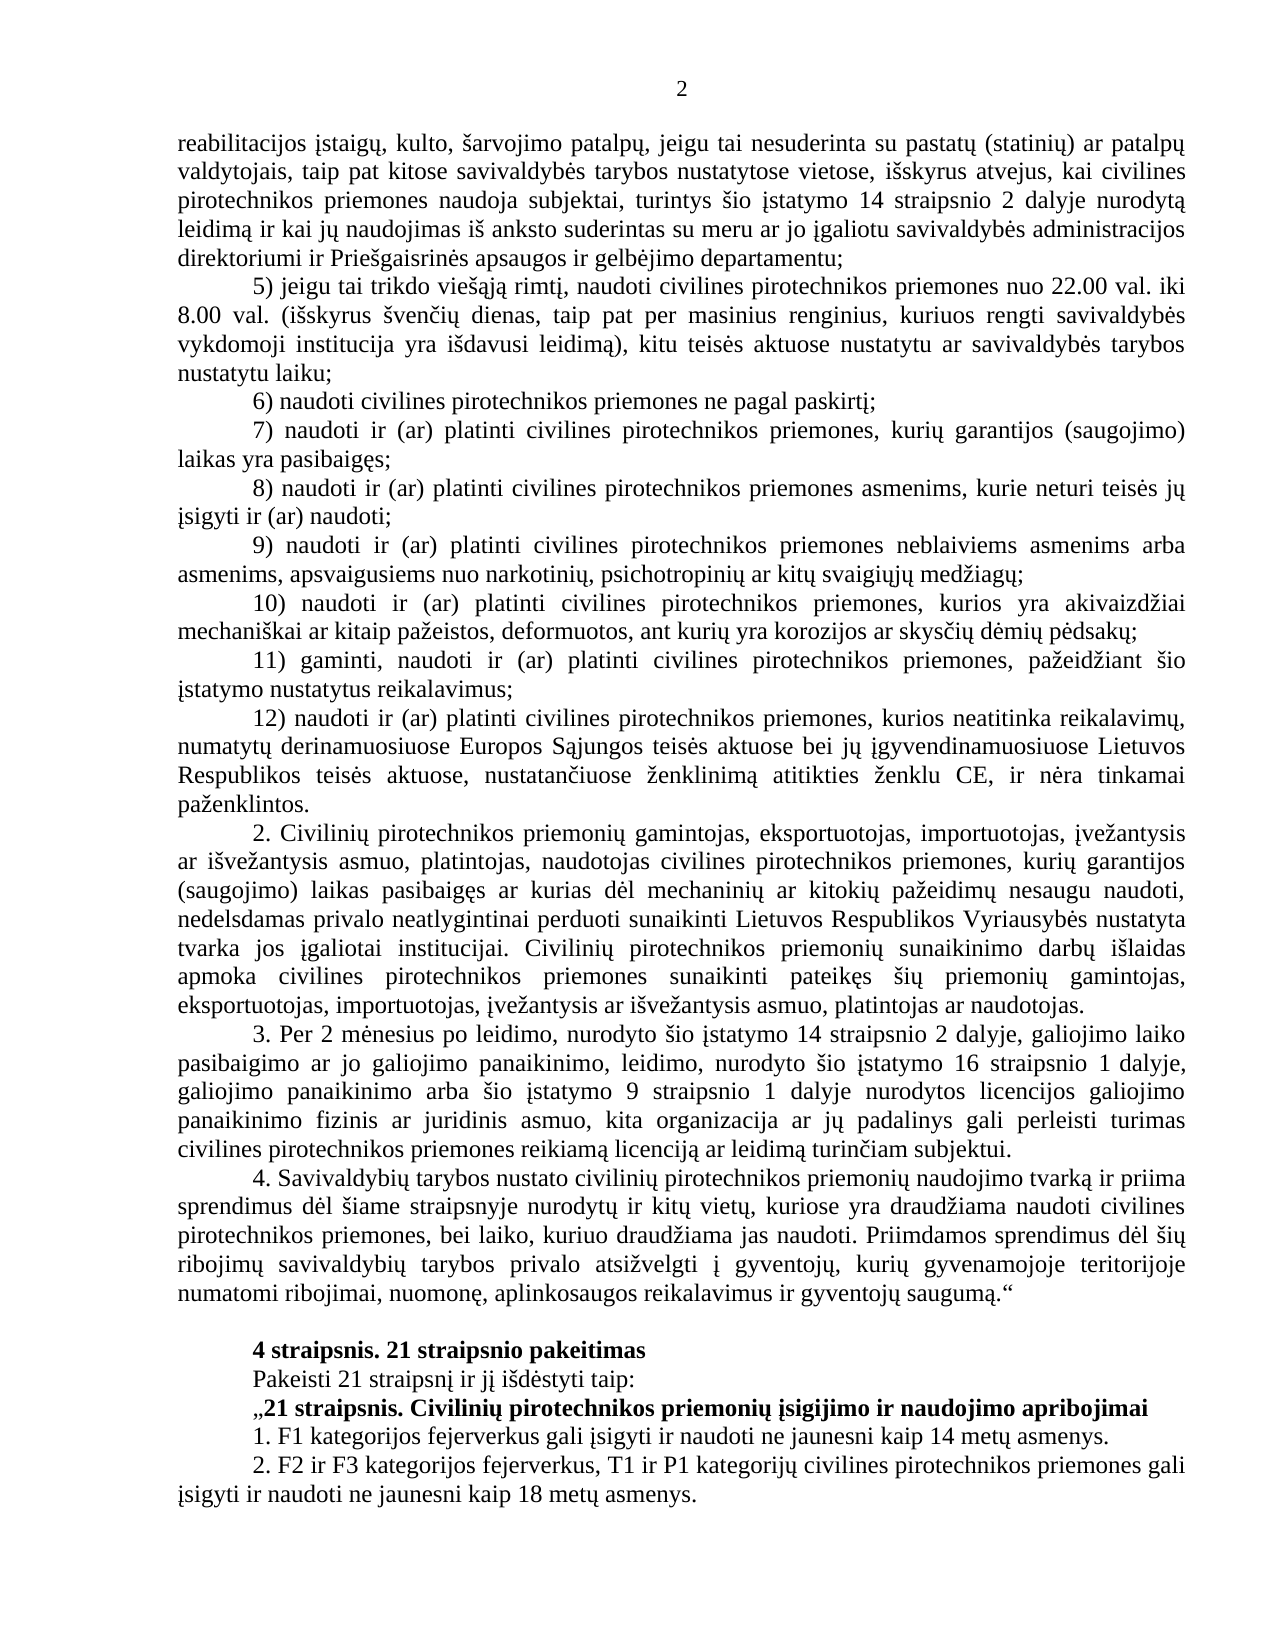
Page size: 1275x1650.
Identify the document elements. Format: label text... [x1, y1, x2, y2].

text 10) naudoti ir (ar) platinti civilines pirotechnikos priemones, kurios yra akivaizdžiai mechaniškai ar kitaip pažeistos, deformuotos, ant kurių yra korozijos ar skysčių dėmių pėdsakų; [177, 588, 1186, 645]
text 11) gaminti, naudoti ir (ar) platinti civilines pirotechnikos priemones, pažeidžiant šio įstatymo nustatytus reikalavimus; [177, 645, 1186, 703]
text 1. F1 kategorijos fejerverkus gali įsigyti ir naudoti ne jaunesni kaip 14 metų asmenys. [177, 1421, 1186, 1450]
text 5) jeigu tai trikdo viešąją rimtį, naudoti civilines pirotechnikos priemones nuo 22.00 val. iki 8.00 val. (išskyrus švenčių dienas, taip pat per masinius renginius, kuriuos rengti savivaldybės vykdomoji institucija yra išdavusi leidimą), kitu teisės aktuose nustatytu ar savivaldybės tarybos nustatytu laiku; [177, 271, 1186, 386]
text 4. Savivaldybių tarybos nustato civilinių pirotechnikos priemonių naudojimo tvarką ir priima sprendimus dėl šiame straipsnyje nurodytų ir kitų vietų, kuriose yra draudžiama naudoti civilines pirotechnikos priemones, bei laiko, kuriuo draudžiama jas naudoti. Priimdamos sprendimus dėl šių ribojimų savivaldybių tarybos privalo atsižvelgti į gyventojų, kurių gyvenamojoje teritorijoje numatomi ribojimai, nuomonę, aplinkosaugos reikalavimus ir gyventojų saugumą.“ [177, 1163, 1186, 1306]
text 6) naudoti civilines pirotechnikos priemones ne pagal paskirtį; [177, 386, 1186, 415]
text „21 straipsnis. Civilinių pirotechnikos priemonių įsigijimo ir naudojimo apribojimai [177, 1393, 1186, 1421]
text 2. F2 ir F3 kategorijos fejerverkus, T1 ir P1 kategorijų civilines pirotechnikos priemones gali įsigyti ir naudoti ne jaunesni kaip 18 metų asmenys. [177, 1450, 1186, 1508]
text 2. Civilinių pirotechnikos priemonių gamintojas, eksportuotojas, importuotojas, įvežantysis ar išvežantysis asmuo, platintojas, naudotojas civilines pirotechnikos priemones, kurių garantijos (saugojimo) laikas pasibaigęs ar kurias dėl mechaninių ar kitokių pažeidimų nesaugu naudoti, nedelsdamas privalo neatlygintinai perduoti sunaikinti Lietuvos Respublikos Vyriausybės nustatyta tvarka jos įgaliotai institucijai. Civilinių pirotechnikos priemonių sunaikinimo darbų išlaidas apmoka civilines pirotechnikos priemones sunaikinti pateikęs šių priemonių gamintojas, eksportuotojas, importuotojas, įvežantysis ar išvežantysis asmuo, platintojas ar naudotojas. [177, 818, 1186, 1019]
text 9) naudoti ir (ar) platinti civilines pirotechnikos priemones neblaiviems asmenims arba asmenims, apsvaigusiems nuo narkotinių, psichotropinių ar kitų svaigiųjų medžiagų; [177, 530, 1186, 588]
text 12) naudoti ir (ar) platinti civilines pirotechnikos priemones, kurios neatitinka reikalavimų, numatytų derinamuosiuose Europos Sąjungos teisės aktuose bei jų įgyvendinamuosiuose Lietuvos Respublikos teisės aktuose, nustatančiuose ženklinimą atitikties ženklu CE, ir nėra tinkamai paženklintos. [177, 703, 1186, 818]
text 7) naudoti ir (ar) platinti civilines pirotechnikos priemones, kurių garantijos (saugojimo) laikas yra pasibaigęs; [177, 415, 1186, 473]
text 3. Per 2 mėnesius po leidimo, nurodyto šio įstatymo 14 straipsnio 2 dalyje, galiojimo laiko pasibaigimo ar jo galiojimo panaikinimo, leidimo, nurodyto šio įstatymo 16 straipsnio 1 dalyje, galiojimo panaikinimo arba šio įstatymo 9 straipsnio 1 dalyje nurodytos licencijos galiojimo panaikinimo fizinis ar juridinis asmuo, kita organizacija ar jų padalinys gali perleisti turimas civilines pirotechnikos priemones reikiamą licenciją ar leidimą turinčiam subjektui. [177, 1019, 1186, 1163]
text Pakeisti 21 straipsnį ir jį išdėstyti taip: [177, 1364, 1186, 1393]
text 4 straipsnis. 21 straipsnio pakeitimas [177, 1335, 1186, 1364]
text 8) naudoti ir (ar) platinti civilines pirotechnikos priemones asmenims, kurie neturi teisės jų įsigyti ir (ar) naudoti; [177, 473, 1186, 530]
text reabilitacijos įstaigų, kulto, šarvojimo patalpų, jeigu tai nesuderinta su pastatų (statinių) ar patalpų valdytojais, taip pat kitose savivaldybės tarybos nustatytose vietose, išskyrus atvejus, kai civilines pirotechnikos priemones naudoja subjektai, turintys šio įstatymo 14 straipsnio 2 dalyje nurodytą leidimą ir kai jų naudojimas iš anksto suderintas su meru ar jo įgaliotu savivaldybės administracijos direktoriumi ir Priešgaisrinės apsaugos ir gelbėjimo departamentu; [177, 128, 1186, 271]
